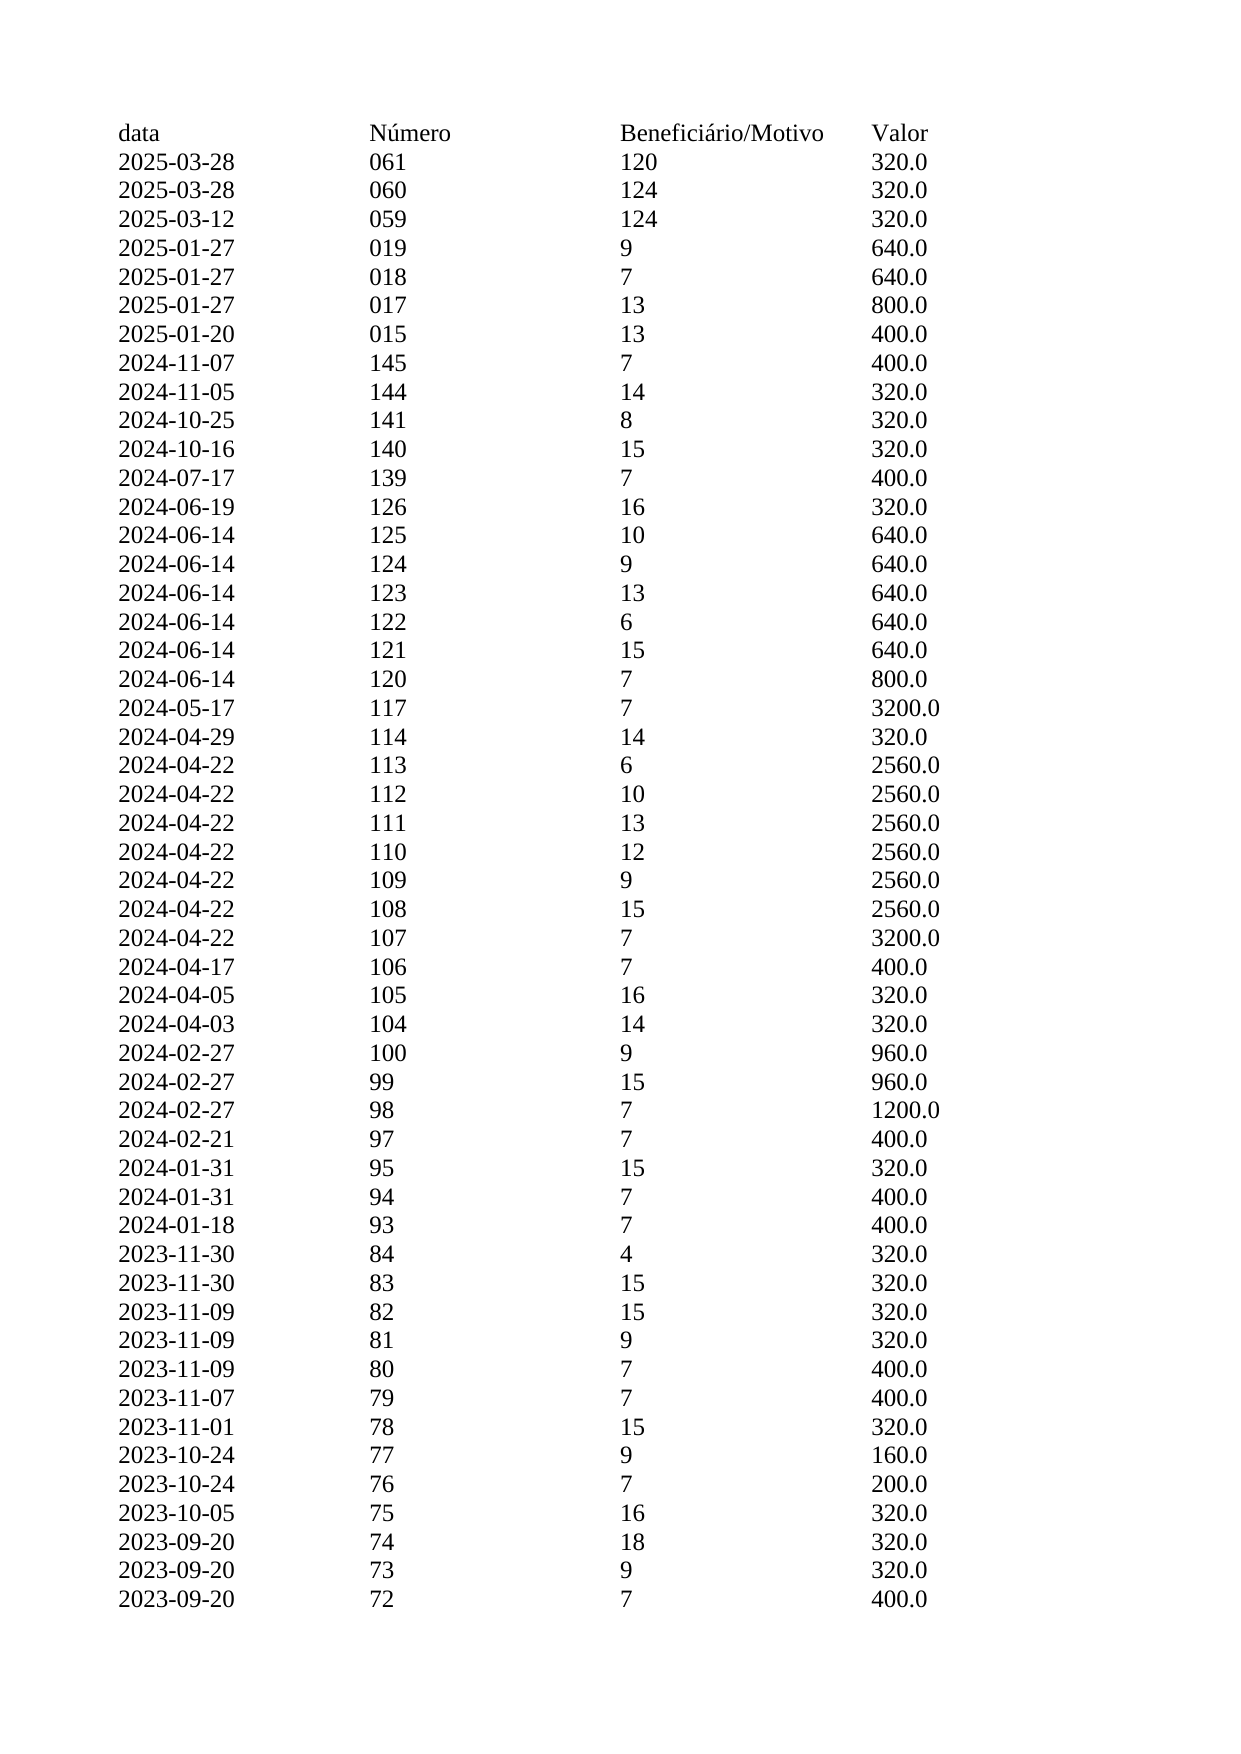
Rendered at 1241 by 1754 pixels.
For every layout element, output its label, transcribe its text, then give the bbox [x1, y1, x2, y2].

table_cell 2024-05-17 [118, 693, 369, 722]
table_cell 400.0 [871, 1584, 1122, 1613]
table_cell 114 [369, 722, 620, 751]
table_cell 7 [620, 693, 871, 722]
table_cell 75 [369, 1498, 620, 1527]
table_cell 160.0 [871, 1441, 1122, 1469]
table_cell 640.0 [871, 521, 1122, 549]
table_cell 2023-11-30 [118, 1268, 369, 1297]
table_cell 15 [620, 1268, 871, 1297]
table_cell 108 [369, 894, 620, 923]
table_cell 7 [620, 664, 871, 693]
table_cell 105 [369, 981, 620, 1009]
table_cell 2024-04-22 [118, 923, 369, 952]
table_cell 2024-06-14 [118, 578, 369, 607]
table_cell 140 [369, 434, 620, 463]
table_header Número [369, 118, 620, 147]
table_cell 2024-02-21 [118, 1124, 369, 1153]
table_cell 14 [620, 1009, 871, 1038]
table_cell 2025-03-28 [118, 176, 369, 204]
table_cell 83 [369, 1268, 620, 1297]
table_cell 061 [369, 147, 620, 176]
table_cell 9 [620, 1556, 871, 1584]
table_cell 2560.0 [871, 779, 1122, 808]
table_cell 2024-04-22 [118, 751, 369, 779]
table_cell 7 [620, 1383, 871, 1412]
table_cell 2024-06-14 [118, 521, 369, 549]
table_cell 2024-04-22 [118, 779, 369, 808]
table_cell 13 [620, 578, 871, 607]
table_cell 015 [369, 319, 620, 348]
table_cell 2023-11-01 [118, 1412, 369, 1441]
table_cell 16 [620, 1498, 871, 1527]
table_cell 400.0 [871, 1124, 1122, 1153]
table_cell 2024-02-27 [118, 1096, 369, 1124]
table_cell 7 [620, 923, 871, 952]
table_cell 93 [369, 1211, 620, 1239]
table_cell 2024-10-25 [118, 406, 369, 434]
table_cell 2024-06-14 [118, 549, 369, 578]
table_cell 14 [620, 377, 871, 406]
table_cell 320.0 [871, 1239, 1122, 1268]
table_cell 2023-10-05 [118, 1498, 369, 1527]
table_cell 2024-06-14 [118, 607, 369, 636]
table_cell 121 [369, 636, 620, 664]
table_cell 320.0 [871, 1412, 1122, 1441]
table_cell 320.0 [871, 1498, 1122, 1527]
table_cell 112 [369, 779, 620, 808]
table_cell 200.0 [871, 1469, 1122, 1498]
table_cell 2023-11-30 [118, 1239, 369, 1268]
table_cell 12 [620, 837, 871, 866]
table_cell 106 [369, 952, 620, 981]
table_cell 2024-07-17 [118, 463, 369, 492]
table_cell 400.0 [871, 319, 1122, 348]
table_cell 15 [620, 1067, 871, 1096]
table_cell 2560.0 [871, 751, 1122, 779]
table_cell 79 [369, 1383, 620, 1412]
table_cell 15 [620, 636, 871, 664]
table_cell 2025-03-28 [118, 147, 369, 176]
table_cell 060 [369, 176, 620, 204]
table_cell 019 [369, 233, 620, 262]
table_cell 125 [369, 521, 620, 549]
table_cell 99 [369, 1067, 620, 1096]
table_cell 640.0 [871, 578, 1122, 607]
table_cell 124 [620, 176, 871, 204]
table_cell 2560.0 [871, 866, 1122, 894]
table_cell 400.0 [871, 1211, 1122, 1239]
table_cell 10 [620, 521, 871, 549]
table_cell 9 [620, 1038, 871, 1067]
table_cell 320.0 [871, 406, 1122, 434]
table_cell 640.0 [871, 607, 1122, 636]
table_cell 18 [620, 1527, 871, 1556]
table_cell 017 [369, 291, 620, 319]
table_cell 9 [620, 549, 871, 578]
table_cell 76 [369, 1469, 620, 1498]
table_cell 1200.0 [871, 1096, 1122, 1124]
table_cell 111 [369, 808, 620, 837]
table_cell 2024-04-03 [118, 1009, 369, 1038]
table_cell 320.0 [871, 492, 1122, 521]
table_cell 77 [369, 1441, 620, 1469]
table_cell 126 [369, 492, 620, 521]
table_cell 84 [369, 1239, 620, 1268]
table_cell 117 [369, 693, 620, 722]
table_cell 640.0 [871, 262, 1122, 291]
table_cell 9 [620, 1441, 871, 1469]
table_cell 104 [369, 1009, 620, 1038]
table_cell 7 [620, 348, 871, 377]
table_cell 7 [620, 952, 871, 981]
table_cell 120 [369, 664, 620, 693]
table_cell 2023-10-24 [118, 1441, 369, 1469]
table_cell 800.0 [871, 291, 1122, 319]
table_cell 2024-01-31 [118, 1153, 369, 1182]
table_cell 13 [620, 291, 871, 319]
table_cell 97 [369, 1124, 620, 1153]
table_cell 107 [369, 923, 620, 952]
table_cell 2025-01-27 [118, 233, 369, 262]
table_cell 2024-06-14 [118, 664, 369, 693]
table_cell 122 [369, 607, 620, 636]
table_cell 120 [620, 147, 871, 176]
table_cell 2023-11-09 [118, 1326, 369, 1354]
table_cell 2024-04-17 [118, 952, 369, 981]
table_cell 640.0 [871, 233, 1122, 262]
table_cell 15 [620, 434, 871, 463]
table_header Beneficiário/Motivo [620, 118, 871, 147]
table_cell 2023-09-20 [118, 1556, 369, 1584]
table_cell 124 [369, 549, 620, 578]
table_cell 9 [620, 866, 871, 894]
table_cell 400.0 [871, 1354, 1122, 1383]
table_cell 15 [620, 894, 871, 923]
table_cell 4 [620, 1239, 871, 1268]
table_cell 16 [620, 981, 871, 1009]
table_cell 960.0 [871, 1067, 1122, 1096]
table_cell 7 [620, 1182, 871, 1211]
table_cell 2023-09-20 [118, 1527, 369, 1556]
table_cell 10 [620, 779, 871, 808]
table_cell 7 [620, 1354, 871, 1383]
table_cell 145 [369, 348, 620, 377]
table_cell 98 [369, 1096, 620, 1124]
table_cell 960.0 [871, 1038, 1122, 1067]
table_cell 320.0 [871, 147, 1122, 176]
table_cell 141 [369, 406, 620, 434]
table_cell 2024-01-31 [118, 1182, 369, 1211]
table_cell 2024-01-18 [118, 1211, 369, 1239]
table_cell 144 [369, 377, 620, 406]
table_cell 2025-03-12 [118, 204, 369, 233]
table_cell 95 [369, 1153, 620, 1182]
table_cell 94 [369, 1182, 620, 1211]
table_cell 7 [620, 1584, 871, 1613]
table_cell 320.0 [871, 1556, 1122, 1584]
table_cell 2024-11-07 [118, 348, 369, 377]
table_cell 320.0 [871, 176, 1122, 204]
table_cell 400.0 [871, 1182, 1122, 1211]
table_cell 2025-01-27 [118, 291, 369, 319]
table_cell 2024-04-22 [118, 866, 369, 894]
table_cell 16 [620, 492, 871, 521]
table_cell 059 [369, 204, 620, 233]
table_cell 80 [369, 1354, 620, 1383]
table_cell 320.0 [871, 1153, 1122, 1182]
table_cell 13 [620, 808, 871, 837]
table_cell 78 [369, 1412, 620, 1441]
table_cell 2024-04-22 [118, 808, 369, 837]
table_cell 72 [369, 1584, 620, 1613]
table_cell 15 [620, 1412, 871, 1441]
table_cell 100 [369, 1038, 620, 1067]
table_cell 2023-09-20 [118, 1584, 369, 1613]
table_cell 320.0 [871, 981, 1122, 1009]
table_cell 320.0 [871, 377, 1122, 406]
table_cell 320.0 [871, 1297, 1122, 1326]
table_cell 2023-11-09 [118, 1354, 369, 1383]
table_cell 320.0 [871, 1009, 1122, 1038]
table_cell 123 [369, 578, 620, 607]
table_cell 2024-10-16 [118, 434, 369, 463]
table_cell 2023-10-24 [118, 1469, 369, 1498]
table_cell 7 [620, 463, 871, 492]
table_cell 2024-06-14 [118, 636, 369, 664]
table_cell 2024-02-27 [118, 1038, 369, 1067]
table_cell 320.0 [871, 722, 1122, 751]
table_cell 400.0 [871, 463, 1122, 492]
table_cell 400.0 [871, 952, 1122, 981]
table_cell 3200.0 [871, 923, 1122, 952]
table_header data [118, 118, 369, 147]
table_cell 2025-01-27 [118, 262, 369, 291]
table_cell 6 [620, 751, 871, 779]
table_cell 15 [620, 1153, 871, 1182]
table_cell 74 [369, 1527, 620, 1556]
table_cell 2024-06-19 [118, 492, 369, 521]
table_cell 14 [620, 722, 871, 751]
table_cell 2023-11-09 [118, 1297, 369, 1326]
table_cell 124 [620, 204, 871, 233]
table_cell 2560.0 [871, 808, 1122, 837]
table_cell 8 [620, 406, 871, 434]
table_cell 15 [620, 1297, 871, 1326]
table_cell 2024-11-05 [118, 377, 369, 406]
table_cell 82 [369, 1297, 620, 1326]
table_cell 110 [369, 837, 620, 866]
table_cell 2023-11-07 [118, 1383, 369, 1412]
table_cell 13 [620, 319, 871, 348]
table_cell 018 [369, 262, 620, 291]
table_cell 3200.0 [871, 693, 1122, 722]
table_cell 7 [620, 1211, 871, 1239]
table_cell 320.0 [871, 1268, 1122, 1297]
table_cell 9 [620, 233, 871, 262]
table_cell 2024-04-22 [118, 837, 369, 866]
table_cell 9 [620, 1326, 871, 1354]
table_cell 2560.0 [871, 894, 1122, 923]
table_header Valor [871, 118, 1122, 147]
table_cell 2025-01-20 [118, 319, 369, 348]
table_cell 7 [620, 1469, 871, 1498]
table_cell 7 [620, 262, 871, 291]
table_cell 2024-04-05 [118, 981, 369, 1009]
table_cell 73 [369, 1556, 620, 1584]
table_cell 109 [369, 866, 620, 894]
table_cell 320.0 [871, 204, 1122, 233]
table_cell 7 [620, 1096, 871, 1124]
table_cell 113 [369, 751, 620, 779]
table_cell 2024-02-27 [118, 1067, 369, 1096]
table_cell 6 [620, 607, 871, 636]
table_cell 81 [369, 1326, 620, 1354]
table_cell 320.0 [871, 1527, 1122, 1556]
table_cell 2024-04-22 [118, 894, 369, 923]
table_cell 7 [620, 1124, 871, 1153]
table_cell 640.0 [871, 636, 1122, 664]
table_cell 2024-04-29 [118, 722, 369, 751]
table_cell 400.0 [871, 1383, 1122, 1412]
table_cell 800.0 [871, 664, 1122, 693]
table_cell 320.0 [871, 434, 1122, 463]
table_cell 2560.0 [871, 837, 1122, 866]
table_cell 640.0 [871, 549, 1122, 578]
table_cell 139 [369, 463, 620, 492]
table_cell 320.0 [871, 1326, 1122, 1354]
table_cell 400.0 [871, 348, 1122, 377]
